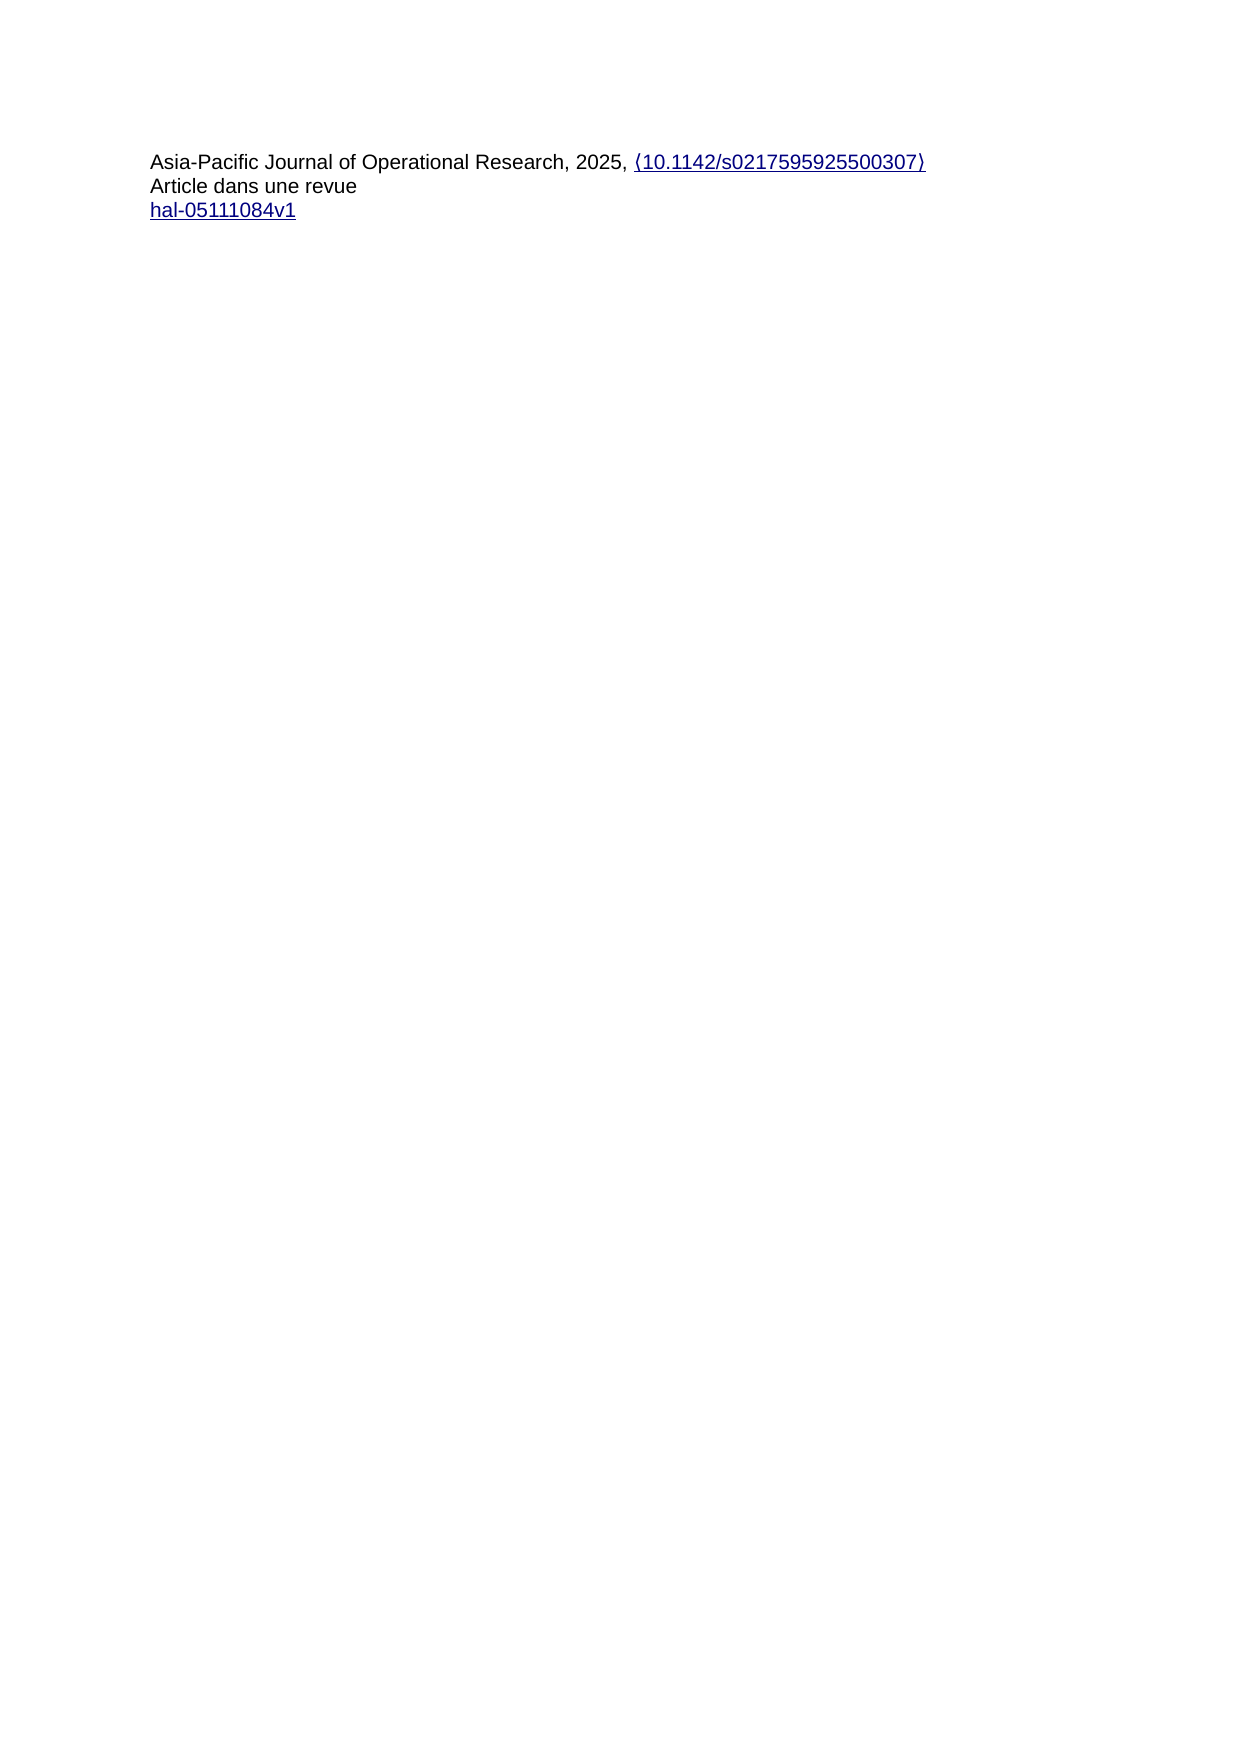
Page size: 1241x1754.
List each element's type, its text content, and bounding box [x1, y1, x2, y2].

table_cell Asia-Pacific Journal of Operational Research, 2025, ⟨10.1142/s0217595925500307⟩ Article dans une revue hal-05111084v1 [150, 150, 1090, 222]
